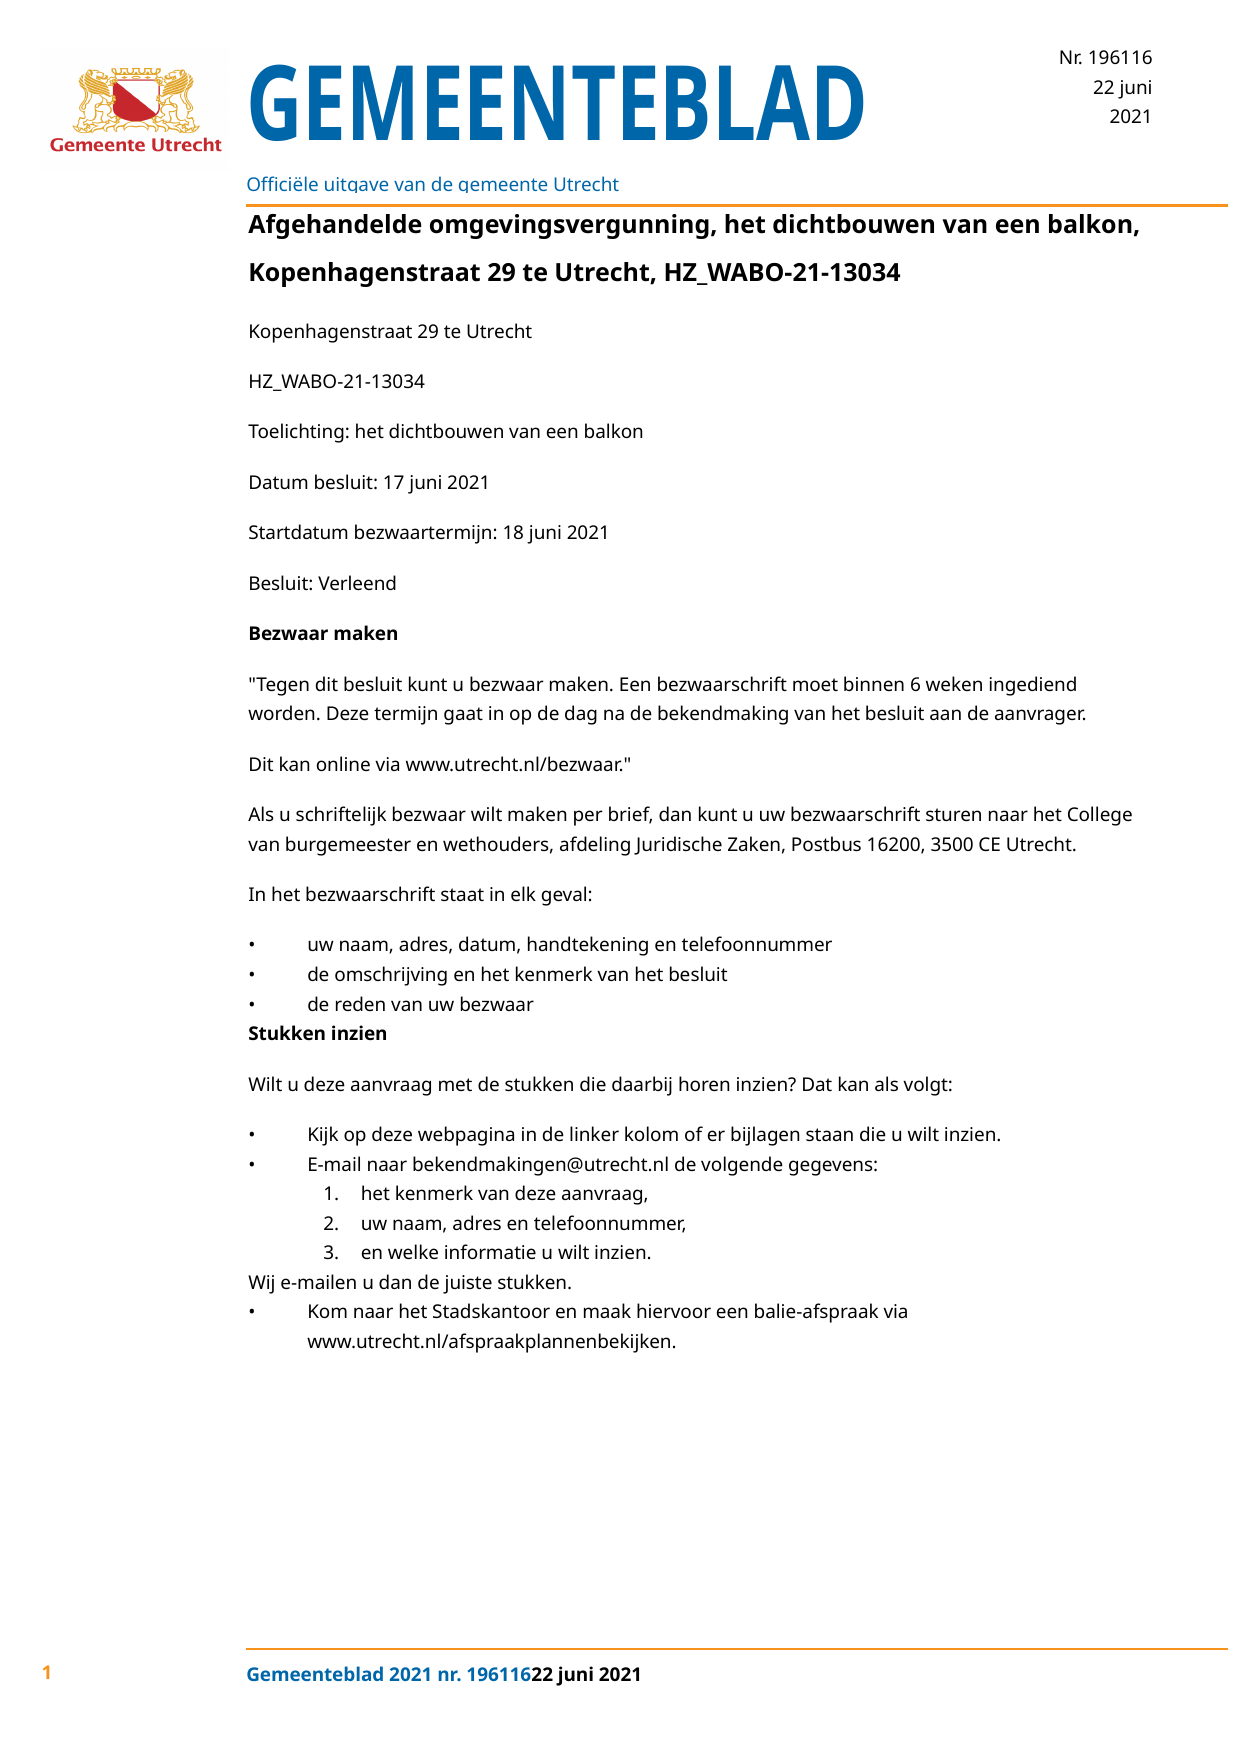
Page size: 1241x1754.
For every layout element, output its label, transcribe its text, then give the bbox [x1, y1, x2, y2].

list het kenmerk van deze aanvraag, [323, 1180, 1152, 1206]
text Datum besluit: 17 juni 2021 [248, 469, 1152, 495]
text Als u schriftelijk bezwaar wilt maken per brief, dan kunt u uw bezwaarschrift sturen naar het College van burgemeester en wethouders, afdeling Juridische Zaken, Postbus 16200, 3500 CE Utrecht. [248, 801, 1152, 857]
list E-mail naar bekendmakingen@utrecht.nl de volgende gegevens: [248, 1151, 1152, 1177]
list en welke informatie u wilt inzien. [323, 1239, 1152, 1265]
text Afgehandelde omgevingsvergunning, het dichtbouwen van een balkon, Kopenhagenstraat 29 te Utrecht, HZ_WABO-21-13034 [248, 207, 1152, 288]
picture [41, 47, 231, 172]
list de reden van uw bezwaar [248, 991, 1152, 1017]
text Wij e-mailen u dan de juiste stukken. [248, 1269, 1152, 1295]
text Bezwaar maken [248, 620, 1152, 646]
text Startdatum bezwaartermijn: 18 juni 2021 [248, 519, 1152, 545]
list Kom naar het Stadskantoor en maak hiervoor een balie-afspraak via www.utrecht.nl/afspraakplannenbekijken. [248, 1299, 1152, 1354]
text Stukken inzien [248, 1020, 1152, 1046]
text "Tegen dit besluit kunt u bezwaar maken. Een bezwaarschrift moet binnen 6 weken ingediend worden. Deze termijn gaat in op de dag na de bekendmaking van het besluit aan de aanvrager. [248, 671, 1152, 726]
text Toelichting: het dichtbouwen van een balkon [248, 419, 1152, 444]
text In het bezwaarschrift staat in elk geval: [248, 881, 1152, 907]
list uw naam, adres, datum, handtekening en telefoonnummer [248, 932, 1152, 957]
list Kijk op deze webpagina in de linker kolom of er bijlagen staan die u wilt inzien. [248, 1121, 1152, 1147]
text Kopenhagenstraat 29 te Utrecht [248, 318, 1152, 344]
text Wilt u deze aanvraag met de stukken die daarbij horen inzien? Dat kan als volgt: [248, 1071, 1152, 1097]
list uw naam, adres en telefoonnummer, [323, 1210, 1152, 1236]
text Besluit: Verleend [248, 570, 1152, 596]
text HZ_WABO-21-13034 [248, 368, 1152, 394]
list de omschrijving en het kenmerk van het besluit [248, 961, 1152, 987]
text Dit kan online via www.utrecht.nl/bezwaar." [248, 751, 1152, 777]
